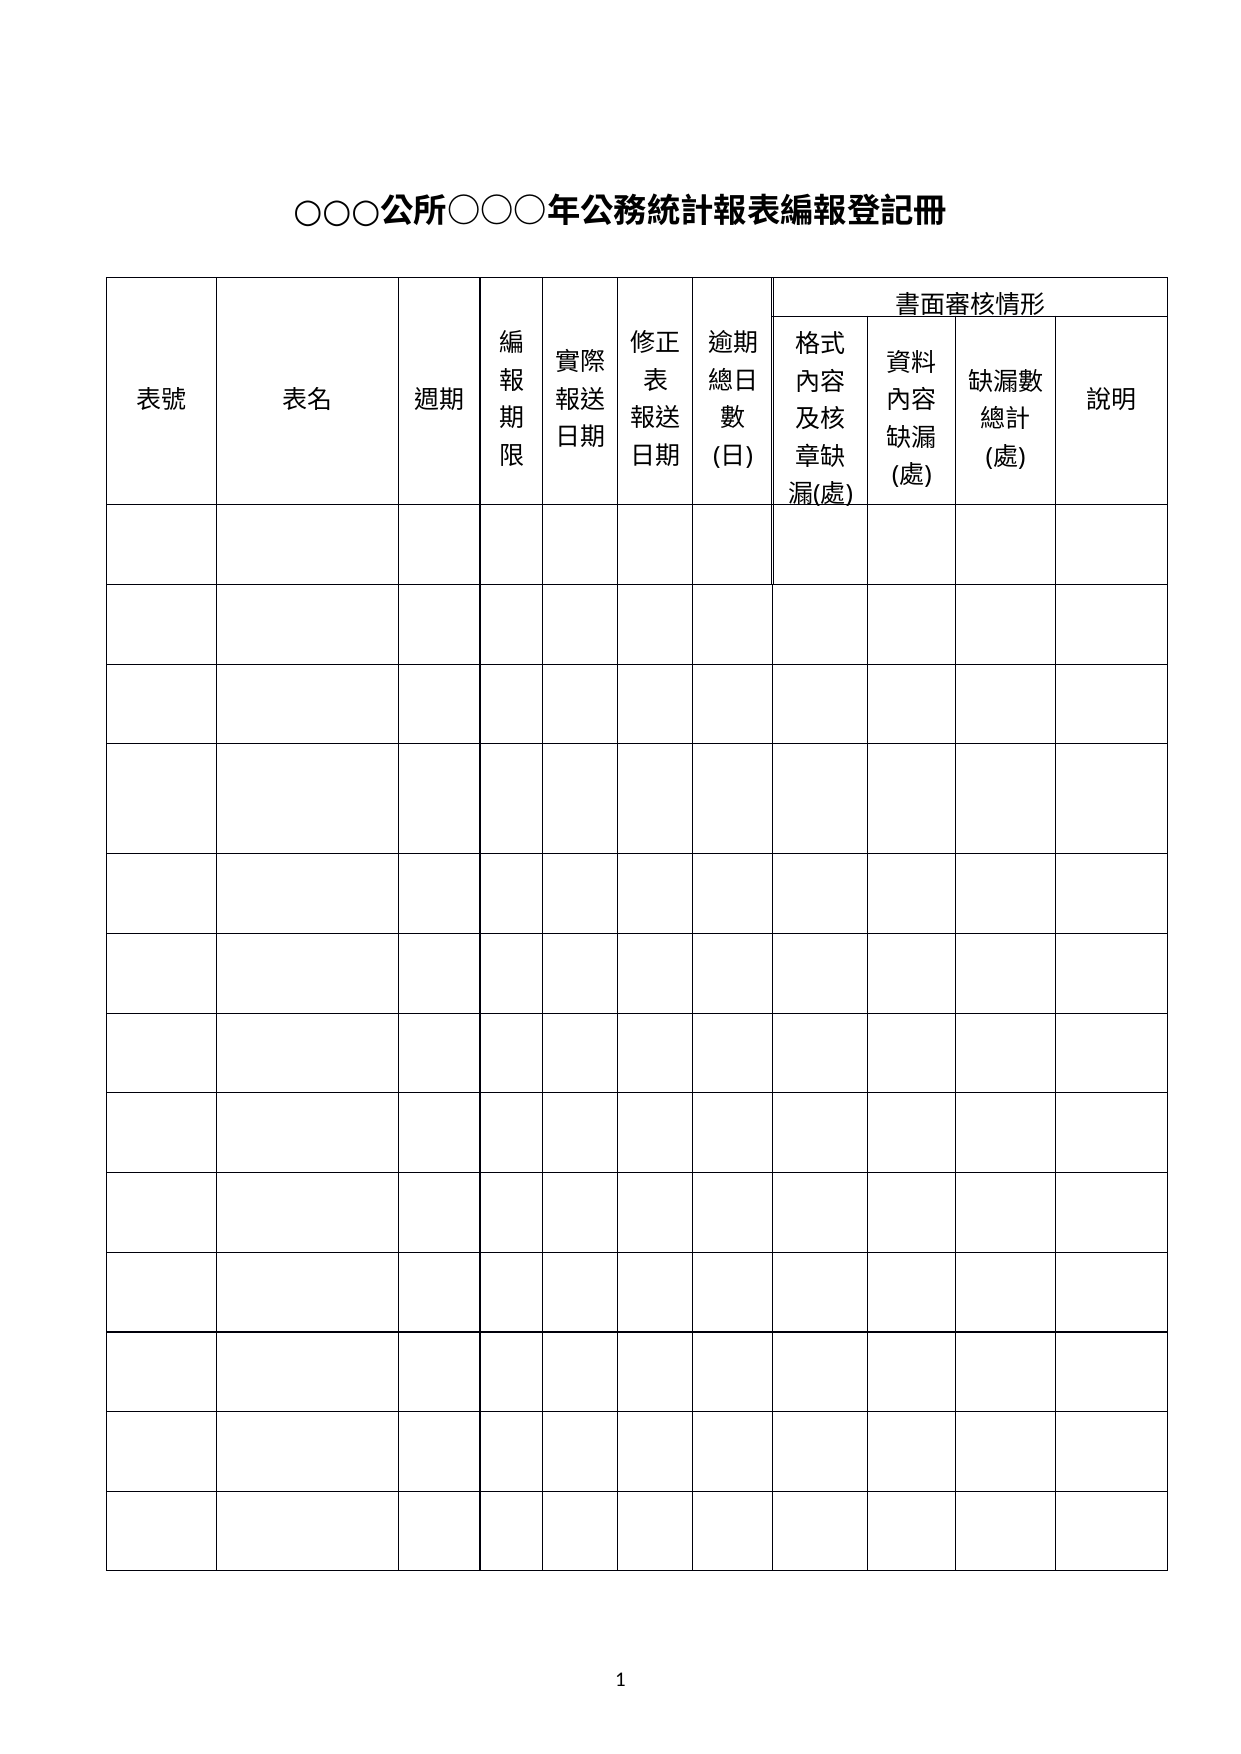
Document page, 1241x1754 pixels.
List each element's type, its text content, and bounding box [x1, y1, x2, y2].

table_cell [618, 1173, 692, 1252]
table_cell [773, 1333, 867, 1411]
table_cell [217, 1093, 398, 1172]
table_cell [543, 1253, 617, 1331]
table_cell [543, 744, 617, 853]
table_header 表號 [107, 278, 216, 504]
table_cell [217, 1333, 398, 1411]
table_cell [956, 585, 1055, 663]
table_cell [868, 1412, 955, 1491]
table_cell [618, 854, 692, 933]
table_cell [543, 1173, 617, 1252]
table_cell [618, 1412, 692, 1491]
table_cell [773, 1412, 867, 1491]
table_cell [543, 934, 617, 1013]
table_cell [399, 1412, 479, 1491]
table_cell [107, 1253, 216, 1331]
table_cell [956, 505, 1055, 584]
table_cell [217, 854, 398, 933]
table_cell [693, 1093, 772, 1172]
table_cell [693, 1492, 772, 1570]
table_cell [543, 505, 617, 584]
table_cell [399, 1492, 479, 1570]
table_cell [481, 1333, 542, 1411]
table_cell [217, 1412, 398, 1491]
table_cell [217, 505, 398, 584]
table_cell [481, 1014, 542, 1092]
table_cell [481, 1492, 542, 1570]
table_cell [1056, 585, 1167, 663]
table_header 修正表 報送 日期 [618, 278, 692, 504]
table_cell [107, 505, 216, 584]
table_cell [1056, 1412, 1167, 1491]
table_cell [774, 505, 867, 584]
table_cell [399, 1253, 479, 1331]
table_cell [868, 665, 955, 743]
table_cell [217, 1253, 398, 1331]
table_cell [693, 934, 772, 1013]
table_cell [956, 1173, 1055, 1252]
table_cell [956, 1333, 1055, 1411]
text ○○○公所○○○年公務統計報表編報登記冊 [118, 164, 1122, 239]
table_cell [1056, 1492, 1167, 1570]
table_cell [217, 1014, 398, 1092]
table_cell [868, 1014, 955, 1092]
table_cell [399, 585, 479, 663]
table_cell [107, 1093, 216, 1172]
table_cell [107, 1333, 216, 1411]
table_cell [956, 1014, 1055, 1092]
table_cell [543, 854, 617, 933]
table_cell [107, 1412, 216, 1491]
table_cell [399, 1093, 479, 1172]
table_cell [773, 1253, 867, 1331]
table_cell [399, 505, 479, 584]
table_cell [217, 1492, 398, 1570]
table_cell [481, 854, 542, 933]
table_header 實際 報送 日期 [543, 278, 617, 504]
table_cell [481, 1412, 542, 1491]
table_cell [1056, 505, 1167, 584]
table_cell [107, 1173, 216, 1252]
table_cell [773, 585, 867, 663]
table_cell [543, 585, 617, 663]
table_cell [1056, 1093, 1167, 1172]
table_cell [618, 744, 692, 853]
table_cell [956, 934, 1055, 1013]
table_cell [693, 1014, 772, 1092]
table_cell [107, 665, 216, 743]
table_cell [543, 665, 617, 743]
table_cell [868, 934, 955, 1013]
table_cell [618, 505, 692, 584]
table_cell [773, 1093, 867, 1172]
table_cell [773, 854, 867, 933]
table_cell [868, 854, 955, 933]
table_cell [956, 1093, 1055, 1172]
table_cell [693, 1412, 772, 1491]
table_cell [217, 585, 398, 663]
table_cell [618, 665, 692, 743]
table_cell [1056, 854, 1167, 933]
table_cell [868, 1093, 955, 1172]
table_cell [868, 505, 955, 584]
table_cell [543, 1093, 617, 1172]
table_cell [481, 934, 542, 1013]
table_cell [481, 1253, 542, 1331]
table_cell [399, 665, 479, 743]
table_cell 缺漏數 總計 (處) [956, 317, 1055, 504]
table_cell [107, 854, 216, 933]
table_cell [773, 1014, 867, 1092]
table_cell [956, 1253, 1055, 1331]
table_cell 說明 [1056, 317, 1167, 504]
table_cell [618, 1492, 692, 1570]
table_cell [1056, 1333, 1167, 1411]
table_cell [956, 665, 1055, 743]
table_cell 格式 內容 及核章缺漏(處) [774, 317, 867, 504]
table_cell [399, 934, 479, 1013]
table_cell [868, 1333, 955, 1411]
table_cell [543, 1492, 617, 1570]
table_cell [399, 854, 479, 933]
table_cell [217, 1173, 398, 1252]
table_cell [773, 744, 867, 853]
table_cell [107, 1492, 216, 1570]
table_cell [773, 665, 867, 743]
table_cell [956, 744, 1055, 853]
table_header 書面審核情形 [774, 278, 1167, 316]
table_cell [1056, 744, 1167, 853]
table_cell [693, 854, 772, 933]
table_cell [868, 1173, 955, 1252]
table_cell [618, 1014, 692, 1092]
table_cell [693, 1333, 772, 1411]
table_cell [693, 585, 772, 663]
table_cell [773, 1173, 867, 1252]
table_cell [693, 1253, 772, 1331]
table_cell [773, 934, 867, 1013]
table_cell [773, 1492, 867, 1570]
table_cell [217, 665, 398, 743]
table_cell [1056, 665, 1167, 743]
table_cell [107, 934, 216, 1013]
table_cell [956, 1492, 1055, 1570]
table_header 週期 [399, 278, 479, 504]
table_cell [618, 1253, 692, 1331]
table_cell [693, 505, 771, 584]
table_cell [1056, 1014, 1167, 1092]
table_cell [693, 744, 772, 853]
table_cell [399, 1014, 479, 1092]
table_cell [399, 1173, 479, 1252]
table_header 編報 期限 [481, 278, 542, 504]
table_cell [481, 505, 542, 584]
table_cell [868, 585, 955, 663]
table_cell [107, 585, 216, 663]
table_cell [107, 744, 216, 853]
table_cell [956, 854, 1055, 933]
table_cell [481, 665, 542, 743]
table_cell [868, 1492, 955, 1570]
table_header 表名 [217, 278, 398, 504]
table_cell [1056, 934, 1167, 1013]
table_header 逾期總日數 (日) [693, 278, 771, 504]
table_cell [618, 585, 692, 663]
table_cell [543, 1014, 617, 1092]
table_cell [1056, 1173, 1167, 1252]
table_cell [693, 1173, 772, 1252]
table_cell [481, 1093, 542, 1172]
table_cell [399, 1333, 479, 1411]
table_cell [217, 934, 398, 1013]
table_cell [693, 665, 772, 743]
table_cell [543, 1412, 617, 1491]
table_cell [481, 585, 542, 663]
table_cell [618, 1093, 692, 1172]
table_cell [1056, 1253, 1167, 1331]
table_cell [618, 1333, 692, 1411]
table_cell [956, 1412, 1055, 1491]
table_cell [217, 744, 398, 853]
table_cell [481, 1173, 542, 1252]
table_cell [107, 1014, 216, 1092]
table_cell [618, 934, 692, 1013]
table_cell [399, 744, 479, 853]
table_cell [868, 1253, 955, 1331]
table_cell [481, 744, 542, 853]
table_cell [868, 744, 955, 853]
table_cell 資料內容 缺漏 (處) [868, 317, 955, 504]
table_cell [543, 1333, 617, 1411]
